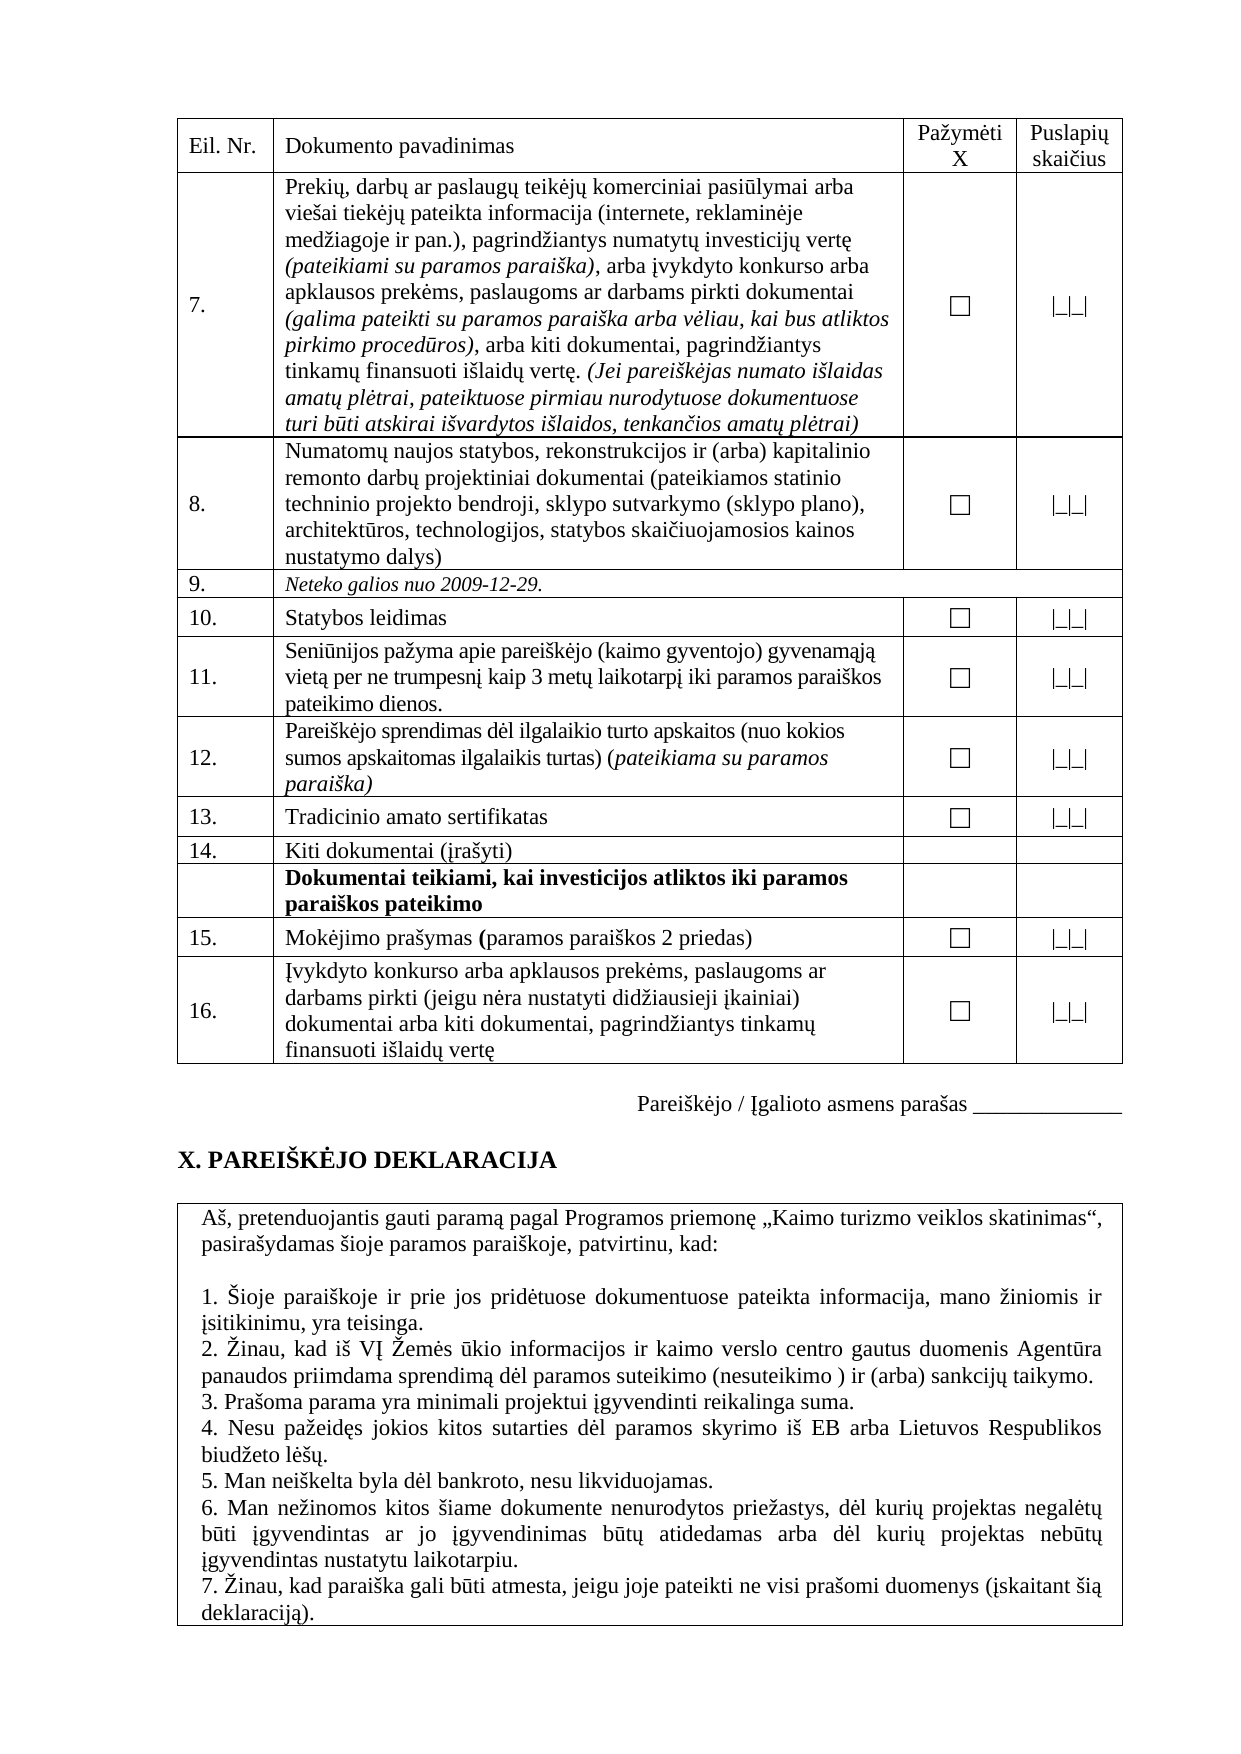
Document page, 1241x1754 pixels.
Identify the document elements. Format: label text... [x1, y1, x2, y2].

table_cell Numatomų naujos statybos, rekonstrukcijos ir (arba) kapitalinio remonto darbų projektiniai dokumentai (pateikiamos statinio techninio projekto bendroji, sklypo sutvarkymo (sklypo plano), architektūros, technologijos, statybos skaičiuojamosios kainos nustatymo dalys) [274, 438, 903, 569]
table_cell Mokėjimo prašymas (paramos paraiškos 2 priedas) [274, 918, 903, 956]
table_cell □ [904, 957, 1016, 1063]
table_cell □ [904, 918, 1016, 956]
table_cell 14. [178, 837, 273, 863]
table_cell 11. [178, 637, 273, 716]
table_cell |_|_| [1017, 598, 1122, 636]
table_cell □ [904, 173, 1016, 436]
table_cell Pareiškėjo sprendimas dėl ilgalaikio turto apskaitos (nuo kokios sumos apskaitomas ilgalaikis turtas) (pateikiama su paramos paraiška) [274, 717, 903, 796]
table_cell □ [904, 598, 1016, 636]
table_cell Tradicinio amato sertifikatas [274, 797, 903, 836]
table_header Puslapių skaičius [1017, 119, 1122, 172]
table_cell [1017, 864, 1122, 917]
table_cell Neteko galios nuo 2009-12-29. [274, 570, 1122, 597]
table_cell Statybos leidimas [274, 598, 903, 636]
table_cell 12. [178, 717, 273, 796]
table_cell Prekių, darbų ar paslaugų teikėjų komerciniai pasiūlymai arba viešai tiekėjų pateikta informacija (internete, reklaminėje medžiagoje ir pan.), pagrindžiantys numatytų investicijų vertę (pateikiami su paramos paraiška), arba įvykdyto konkurso arba apklausos prekėms, paslaugoms ar darbams pirkti dokumentai (galima pateikti su paramos paraiška arba vėliau, kai bus atliktos pirkimo procedūros), arba kiti dokumentai, pagrindžiantys tinkamų finansuoti išlaidų vertę. (Jei pareiškėjas numato išlaidas amatų plėtrai, pateiktuose pirmiau nurodytuose dokumentuose turi būti atskirai išvardytos išlaidos, tenkančios amatų plėtrai) [274, 173, 903, 436]
table_header Aš, pretenduojantis gauti paramą pagal Programos priemonę „Kaimo turizmo veiklos skatinimas“, pasirašydamas šioje paramos paraiškoje, patvirtinu, kad: 1. Šioje paraiškoje ir prie jos pridėtuose dokumentuose pateikta informacija, mano žiniomis ir įsitikinimu, yra teisinga. 2. Žinau, kad iš VĮ Žemės ūkio informacijos ir kaimo verslo centro gautus duomenis Agentūra panaudos priimdama sprendimą dėl paramos suteikimo (nesuteikimo ) ir (arba) sankcijų taikymo. 3. Prašoma parama yra minimali projektui įgyvendinti reikalinga suma. 4. Nesu pažeidęs jokios kitos sutarties dėl paramos skyrimo iš EB arba Lietuvos Respublikos biudžeto lėšų. 5. Man neiškelta byla dėl bankroto, nesu likviduojamas. 6. Man nežinomos kitos šiame dokumente nenurodytos priežastys, dėl kurių projektas negalėtų būti įgyvendintas ar jo įgyvendinimas būtų atidedamas arba dėl kurių projektas nebūtų įgyvendintas nustatytu laikotarpiu. 7. Žinau, kad paraiška gali būti atmesta, jeigu joje pateikti ne visi prašomi duomenys (įskaitant šią deklaraciją). [178, 1204, 1122, 1625]
table_cell □ [904, 438, 1016, 569]
table_cell 16. [178, 957, 273, 1063]
table_cell [904, 864, 1016, 917]
table_cell □ [904, 717, 1016, 796]
table_cell [1017, 837, 1122, 863]
table_cell □ [904, 797, 1016, 836]
table_header Dokumento pavadinimas [274, 119, 903, 172]
text Pareiškėjo / Įgalioto asmens parašas _____________ [177, 1090, 1122, 1116]
table_header Pažymėti X [904, 119, 1016, 172]
table_cell 9. [178, 570, 273, 597]
table_cell [904, 837, 1016, 863]
table_cell 15. [178, 918, 273, 956]
table_cell 13. [178, 797, 273, 836]
table_cell |_|_| [1017, 957, 1122, 1063]
table_header Eil. Nr. [178, 119, 273, 172]
table_cell Seniūnijos pažyma apie pareiškėjo (kaimo gyventojo) gyvenamąją vietą per ne trumpesnį kaip 3 metų laikotarpį iki paramos paraiškos pateikimo dienos. [274, 637, 903, 716]
table_cell |_|_| [1017, 637, 1122, 716]
table_cell |_|_| [1017, 918, 1122, 956]
table_cell |_|_| [1017, 173, 1122, 436]
table_cell [178, 864, 273, 917]
table_cell 7. [178, 173, 273, 436]
table_cell Kiti dokumentai (įrašyti) [274, 837, 903, 863]
table_cell |_|_| [1017, 438, 1122, 569]
table_cell |_|_| [1017, 717, 1122, 796]
table_cell Įvykdyto konkurso arba apklausos prekėms, paslaugoms ar darbams pirkti (jeigu nėra nustatyti didžiausieji įkainiai) dokumentai arba kiti dokumentai, pagrindžiantys tinkamų finansuoti išlaidų vertę [274, 957, 903, 1063]
table_cell 10. [178, 598, 273, 636]
table_cell |_|_| [1017, 797, 1122, 836]
table_cell □ [904, 637, 1016, 716]
text X. PAREIŠKĖJO DEKLARACIJA [177, 1145, 1122, 1174]
table_cell Dokumentai teikiami, kai investicijos atliktos iki paramos paraiškos pateikimo [274, 864, 903, 917]
table_cell 8. [178, 438, 273, 569]
